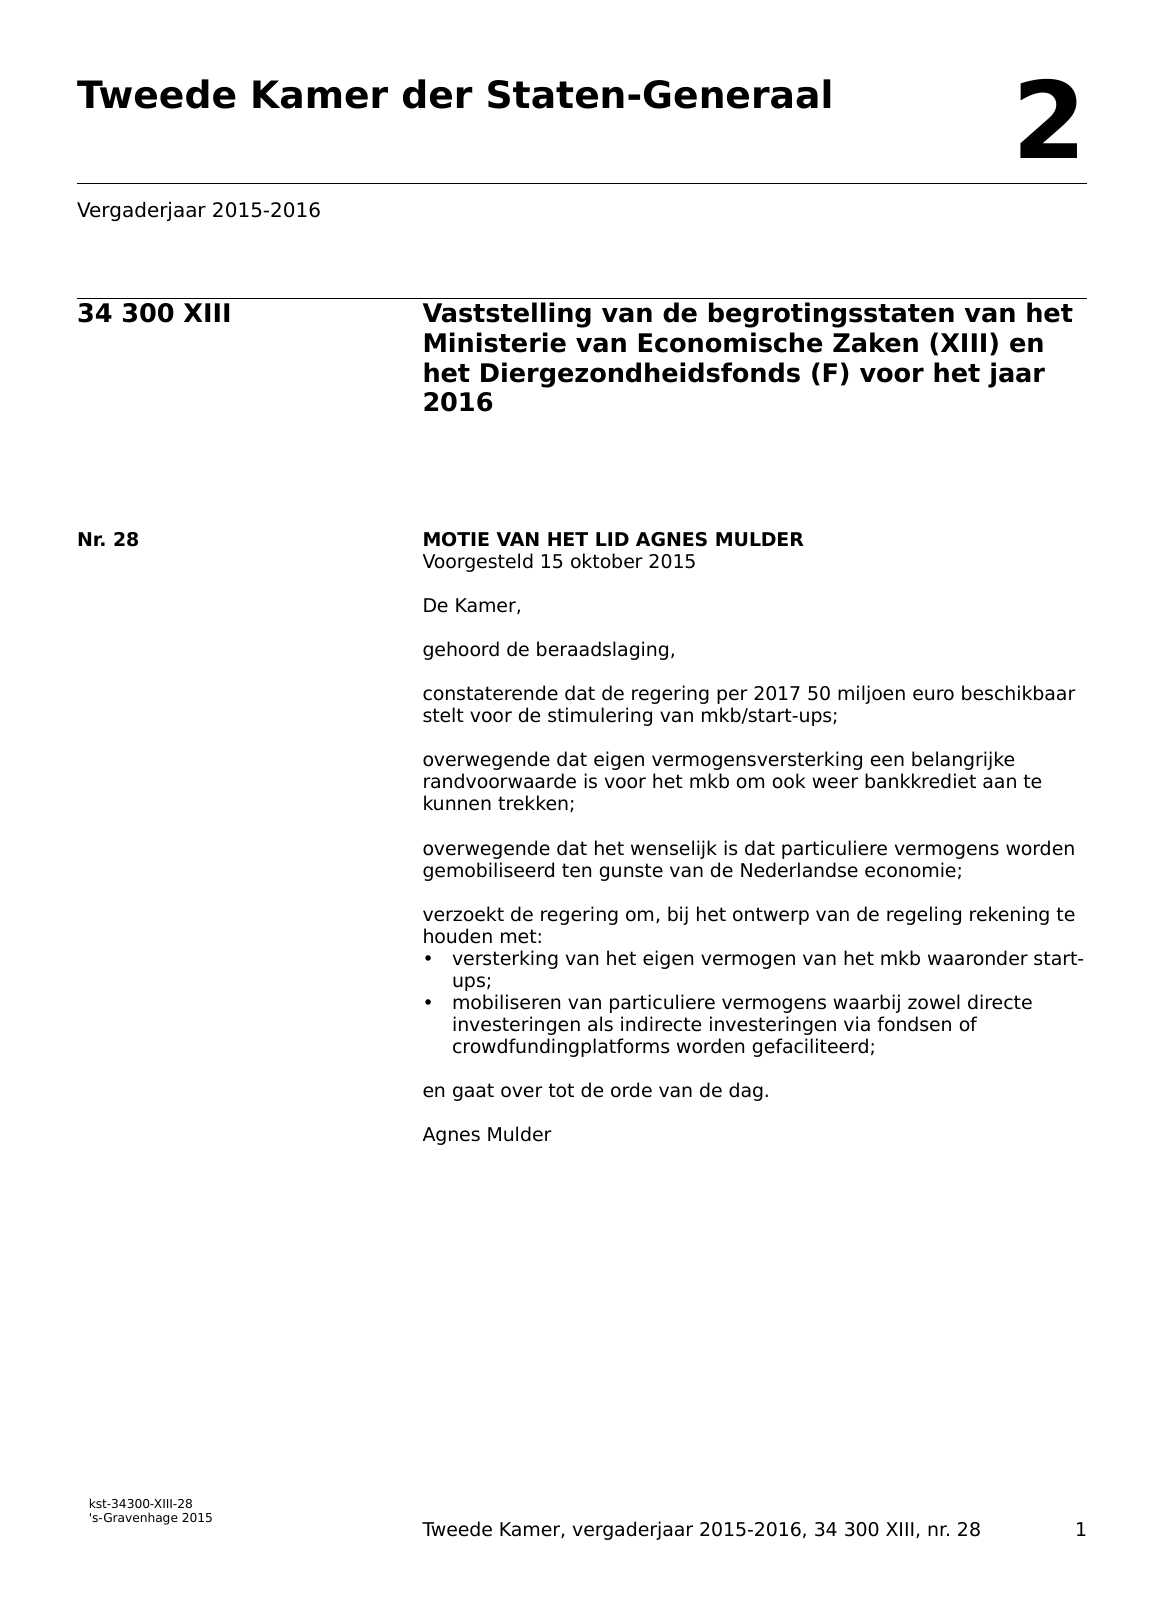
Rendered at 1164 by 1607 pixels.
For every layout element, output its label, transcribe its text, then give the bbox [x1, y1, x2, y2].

text • mobiliseren van particuliere vermogens waarbij zowel directe investeringen als indirecte investeringen via fondsen of crowdfundingplatforms worden gefaciliteerd; [422, 992, 1087, 1057]
table_header Tweede Kamer der Staten-Generaal [77, 59, 886, 183]
table_cell Vergaderjaar 2015-2016 [77, 184, 1087, 298]
text verzoekt de regering om, bij het ontwerp van de regeling rekening te houden met: [422, 904, 1087, 948]
text constaterende dat de regering per 2017 50 miljoen euro beschikbaar stelt voor de stimulering van mkb/start-ups; [422, 683, 1087, 727]
text Voorgesteld 15 oktober 2015 [422, 551, 1087, 573]
text gehoord de beraadslaging, [422, 639, 1087, 661]
table_header 2 [886, 59, 1087, 183]
text overwegende dat het wenselijk is dat particuliere vermogens worden gemobiliseerd ten gunste van de Nederlandse economie; [422, 837, 1087, 881]
subtitle 34 300 XIII Vaststelling van de begrotingsstaten van het Ministerie van Economische Zaken (XIII) en het Diergezondheidsfonds (F) voor het jaar 2016 [77, 299, 1087, 418]
text en gaat over tot de orde van de dag. [422, 1080, 1087, 1102]
text kst-34300-XIII-28 [88, 1497, 323, 1511]
text overwegende dat eigen vermogensversterking een belangrijke randvoorwaarde is voor het mkb om ook weer bankkrediet aan te kunnen trekken; [422, 749, 1087, 815]
subtitle Nr. 28 MOTIE VAN HET LID AGNES MULDER [77, 529, 1087, 551]
text Agnes Mulder [422, 1124, 1087, 1146]
text • versterking van het eigen vermogen van het mkb waaronder start-ups; [422, 948, 1087, 992]
text De Kamer, [422, 595, 1087, 617]
text 's-Gravenhage 2015 [88, 1511, 323, 1525]
